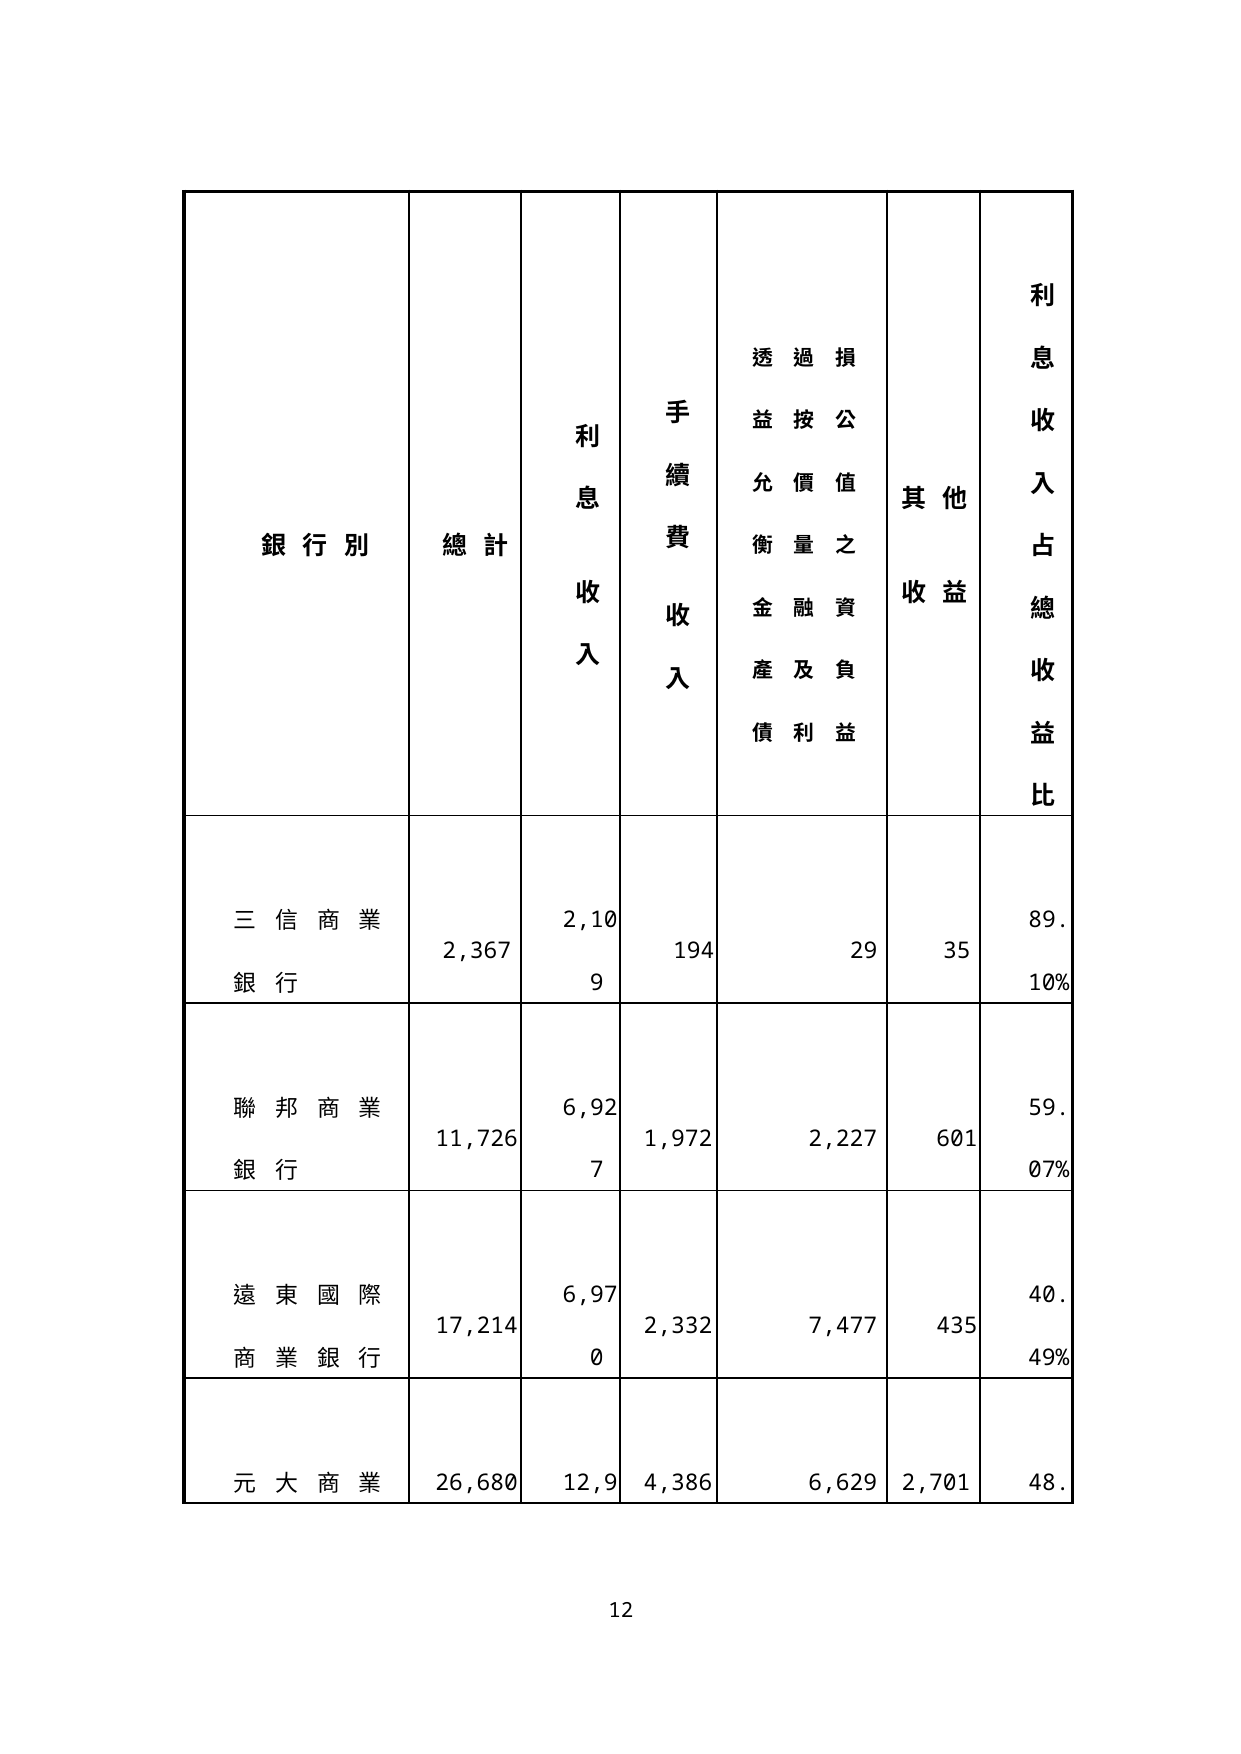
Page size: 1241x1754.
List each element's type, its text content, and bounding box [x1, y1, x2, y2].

table_cell 6,629 [718, 1379, 886, 1502]
table_cell 194 [621, 816, 716, 1002]
table_cell 89.10% [981, 816, 1071, 1002]
table_cell 35 [888, 816, 979, 1002]
table_cell 2,109 [522, 816, 619, 1002]
table_header 銀行別 [186, 193, 408, 814]
table_cell 4,386 [621, 1379, 716, 1502]
table_cell 2,227 [718, 1004, 886, 1189]
table_header 其他 收益 [888, 193, 979, 814]
table_cell 2,332 [621, 1191, 716, 1377]
table_cell 三信商業銀行 [186, 816, 408, 1002]
table_cell 元大商業 [186, 1379, 408, 1502]
table_cell 6,970 [522, 1191, 619, 1377]
table_cell 2,701 [888, 1379, 979, 1502]
table_cell 601 [888, 1004, 979, 1189]
table_cell 11,726 [410, 1004, 520, 1189]
table_cell 40.49% [981, 1191, 1071, 1377]
table_header 手續費 收入 [621, 193, 716, 814]
table_cell 7,477 [718, 1191, 886, 1377]
table_cell 59.07% [981, 1004, 1071, 1189]
table_cell 聯邦商業銀行 [186, 1004, 408, 1189]
table_header 透過損益按公允價值衡量之金融資產及負債利益 [718, 193, 886, 814]
table_cell 435 [888, 1191, 979, 1377]
table_cell 1,972 [621, 1004, 716, 1189]
table_cell 遠東國際商業銀行 [186, 1191, 408, 1377]
table_cell 12,9 [522, 1379, 619, 1502]
table_cell 48. [981, 1379, 1071, 1502]
table_cell 2,367 [410, 816, 520, 1002]
table_header 利息收入占總收益比 [981, 193, 1071, 814]
table_header 利息 收入 [522, 193, 619, 814]
table_cell 29 [718, 816, 886, 1002]
table_header 總計 [410, 193, 520, 814]
table_cell 17,214 [410, 1191, 520, 1377]
table_cell 6,927 [522, 1004, 619, 1189]
table_cell 26,680 [410, 1379, 520, 1502]
